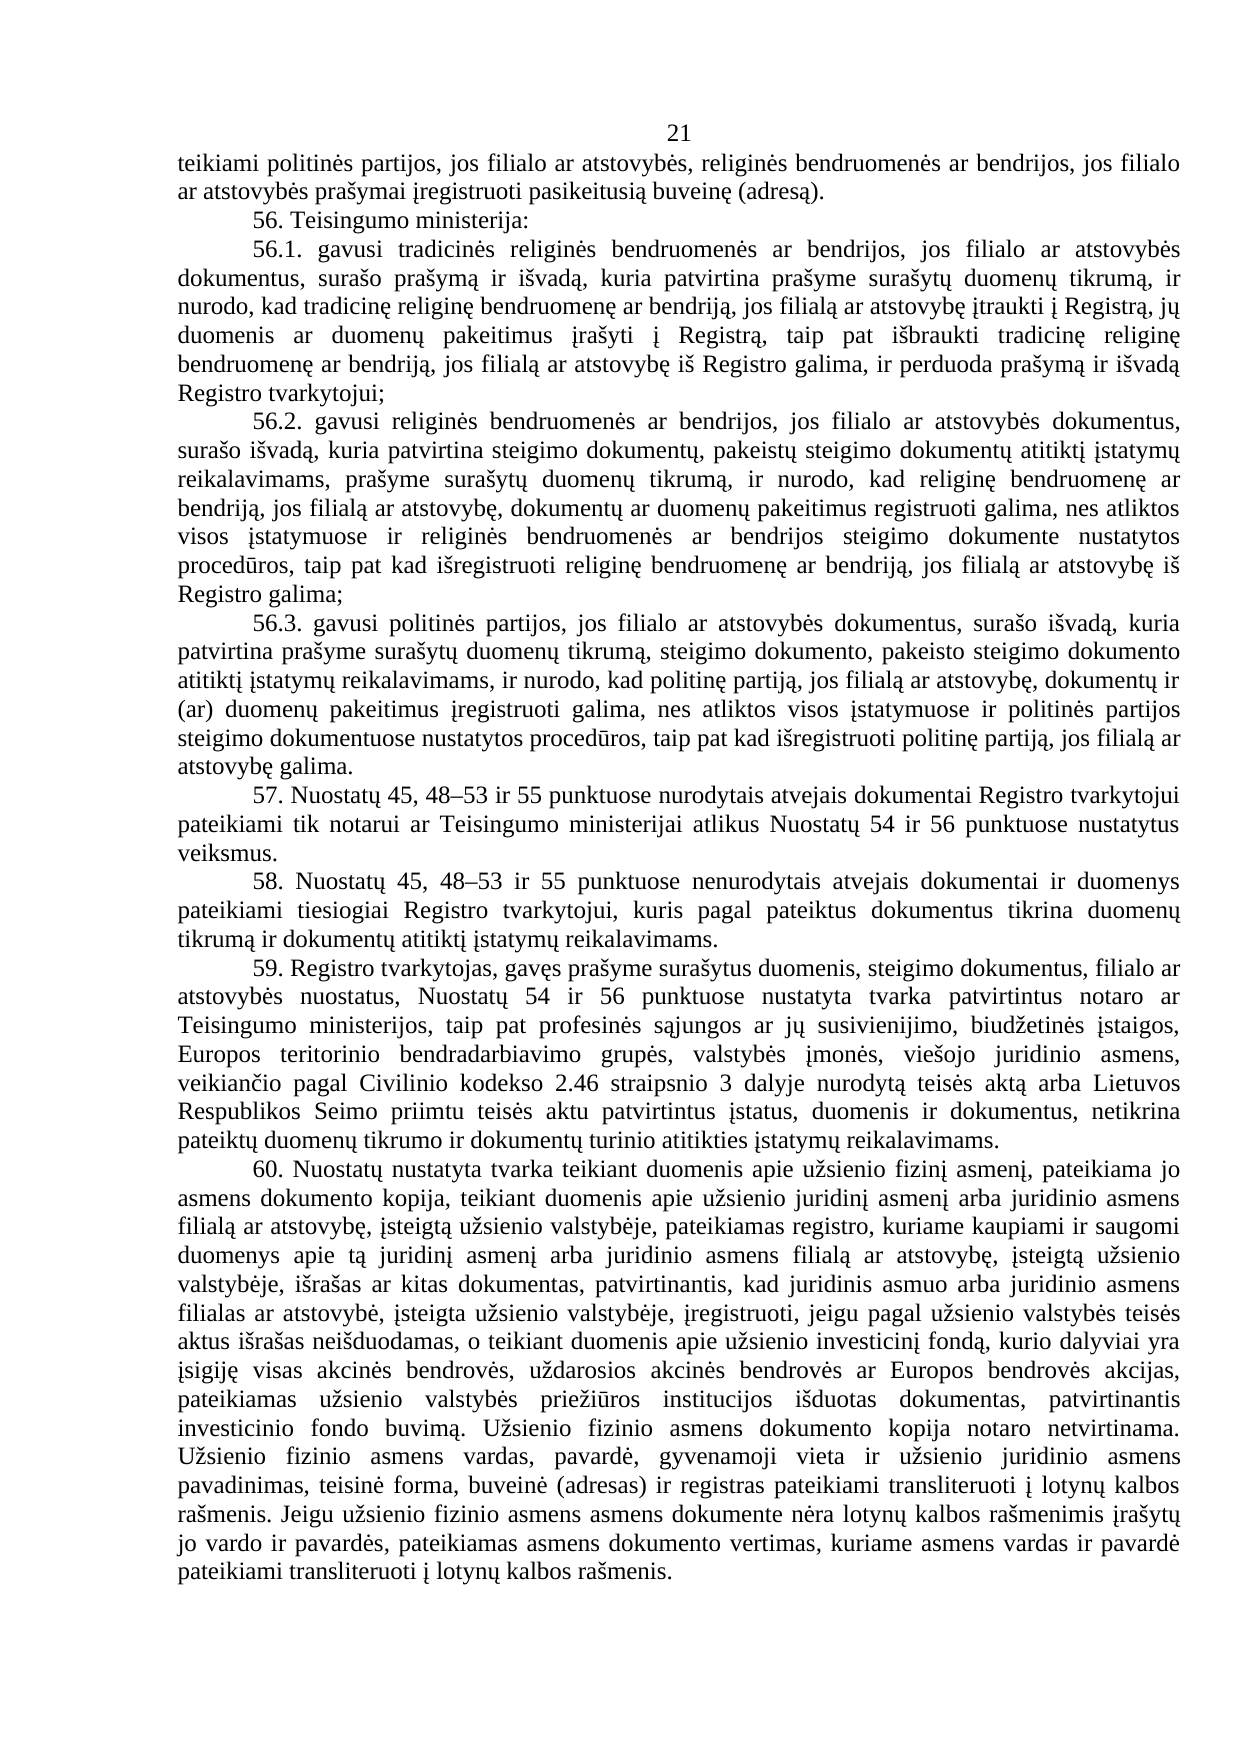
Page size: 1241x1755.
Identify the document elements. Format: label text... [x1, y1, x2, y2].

text teikiami politinės partijos, jos filialo ar atstovybės, religinės bendruomenės ar bendrijos, jos filialo ar atstovybės prašymai įregistruoti pasikeitusią buveinę (adresą). [177, 148, 1181, 205]
text 60. Nuostatų nustatyta tvarka teikiant duomenis apie užsienio fizinį asmenį, pateikiama jo asmens dokumento kopija, teikiant duomenis apie užsienio juridinį asmenį arba juridinio asmens filialą ar atstovybę, įsteigtą užsienio valstybėje, pateikiamas registro, kuriame kaupiami ir saugomi duomenys apie tą juridinį asmenį arba juridinio asmens filialą ar atstovybę, įsteigtą užsienio valstybėje, išrašas ar kitas dokumentas, patvirtinantis, kad juridinis asmuo arba juridinio asmens filialas ar atstovybė, įsteigta užsienio valstybėje, įregistruoti, jeigu pagal užsienio valstybės teisės aktus išrašas neišduodamas, o teikiant duomenis apie užsienio investicinį fondą, kurio dalyviai yra įsigiję visas akcinės bendrovės, uždarosios akcinės bendrovės ar Europos bendrovės akcijas, pateikiamas užsienio valstybės priežiūros institucijos išduotas dokumentas, patvirtinantis investicinio fondo buvimą. Užsienio fizinio asmens dokumento kopija notaro netvirtinama. Užsienio fizinio asmens vardas, pavardė, gyvenamoji vieta ir užsienio juridinio asmens pavadinimas, teisinė forma, buveinė (adresas) ir registras pateikiami transliteruoti į lotynų kalbos rašmenis. Jeigu užsienio fizinio asmens asmens dokumente nėra lotynų kalbos rašmenimis įrašytų jo vardo ir pavardės, pateikiamas asmens dokumento vertimas, kuriame asmens vardas ir pavardė pateikiami transliteruoti į lotynų kalbos rašmenis. [177, 1154, 1181, 1585]
text 56.1. gavusi tradicinės religinės bendruomenės ar bendrijos, jos filialo ar atstovybės dokumentus, surašo prašymą ir išvadą, kuria patvirtina prašyme surašytų duomenų tikrumą, ir nurodo, kad tradicinę religinę bendruomenę ar bendriją, jos filialą ar atstovybę įtraukti į Registrą, jų duomenis ar duomenų pakeitimus įrašyti į Registrą, taip pat išbraukti tradicinę religinę bendruomenę ar bendriją, jos filialą ar atstovybę iš Registro galima, ir perduoda prašymą ir išvadą Registro tvarkytojui; [177, 234, 1181, 406]
text 56.2. gavusi religinės bendruomenės ar bendrijos, jos filialo ar atstovybės dokumentus, surašo išvadą, kuria patvirtina steigimo dokumentų, pakeistų steigimo dokumentų atitiktį įstatymų reikalavimams, prašyme surašytų duomenų tikrumą, ir nurodo, kad religinę bendruomenę ar bendriją, jos filialą ar atstovybę, dokumentų ar duomenų pakeitimus registruoti galima, nes atliktos visos įstatymuose ir religinės bendruomenės ar bendrijos steigimo dokumente nustatytos procedūros, taip pat kad išregistruoti religinę bendruomenę ar bendriją, jos filialą ar atstovybę iš Registro galima; [177, 406, 1181, 608]
text 57. Nuostatų 45, 48–53 ir 55 punktuose nurodytais atvejais dokumentai Registro tvarkytojui pateikiami tik notarui ar Teisingumo ministerijai atlikus Nuostatų 54 ir 56 punktuose nustatytus veiksmus. [177, 780, 1181, 866]
text 58. Nuostatų 45, 48–53 ir 55 punktuose nenurodytais atvejais dokumentai ir duomenys pateikiami tiesiogiai Registro tvarkytojui, kuris pagal pateiktus dokumentus tikrina duomenų tikrumą ir dokumentų atitiktį įstatymų reikalavimams. [177, 866, 1181, 953]
text 56. Teisingumo ministerija: [177, 205, 1181, 234]
text 56.3. gavusi politinės partijos, jos filialo ar atstovybės dokumentus, surašo išvadą, kuria patvirtina prašyme surašytų duomenų tikrumą, steigimo dokumento, pakeisto steigimo dokumento atitiktį įstatymų reikalavimams, ir nurodo, kad politinę partiją, jos filialą ar atstovybę, dokumentų ir (ar) duomenų pakeitimus įregistruoti galima, nes atliktos visos įstatymuose ir politinės partijos steigimo dokumentuose nustatytos procedūros, taip pat kad išregistruoti politinę partiją, jos filialą ar atstovybę galima. [177, 608, 1181, 780]
text 59. Registro tvarkytojas, gavęs prašyme surašytus duomenis, steigimo dokumentus, filialo ar atstovybės nuostatus, Nuostatų 54 ir 56 punktuose nustatyta tvarka patvirtintus notaro ar Teisingumo ministerijos, taip pat profesinės sąjungos ar jų susivienijimo, biudžetinės įstaigos, Europos teritorinio bendradarbiavimo grupės, valstybės įmonės, viešojo juridinio asmens, veikiančio pagal Civilinio kodekso 2.46 straipsnio 3 dalyje nurodytą teisės aktą arba Lietuvos Respublikos Seimo priimtu teisės aktu patvirtintus įstatus, duomenis ir dokumentus, netikrina pateiktų duomenų tikrumo ir dokumentų turinio atitikties įstatymų reikalavimams. [177, 953, 1181, 1154]
